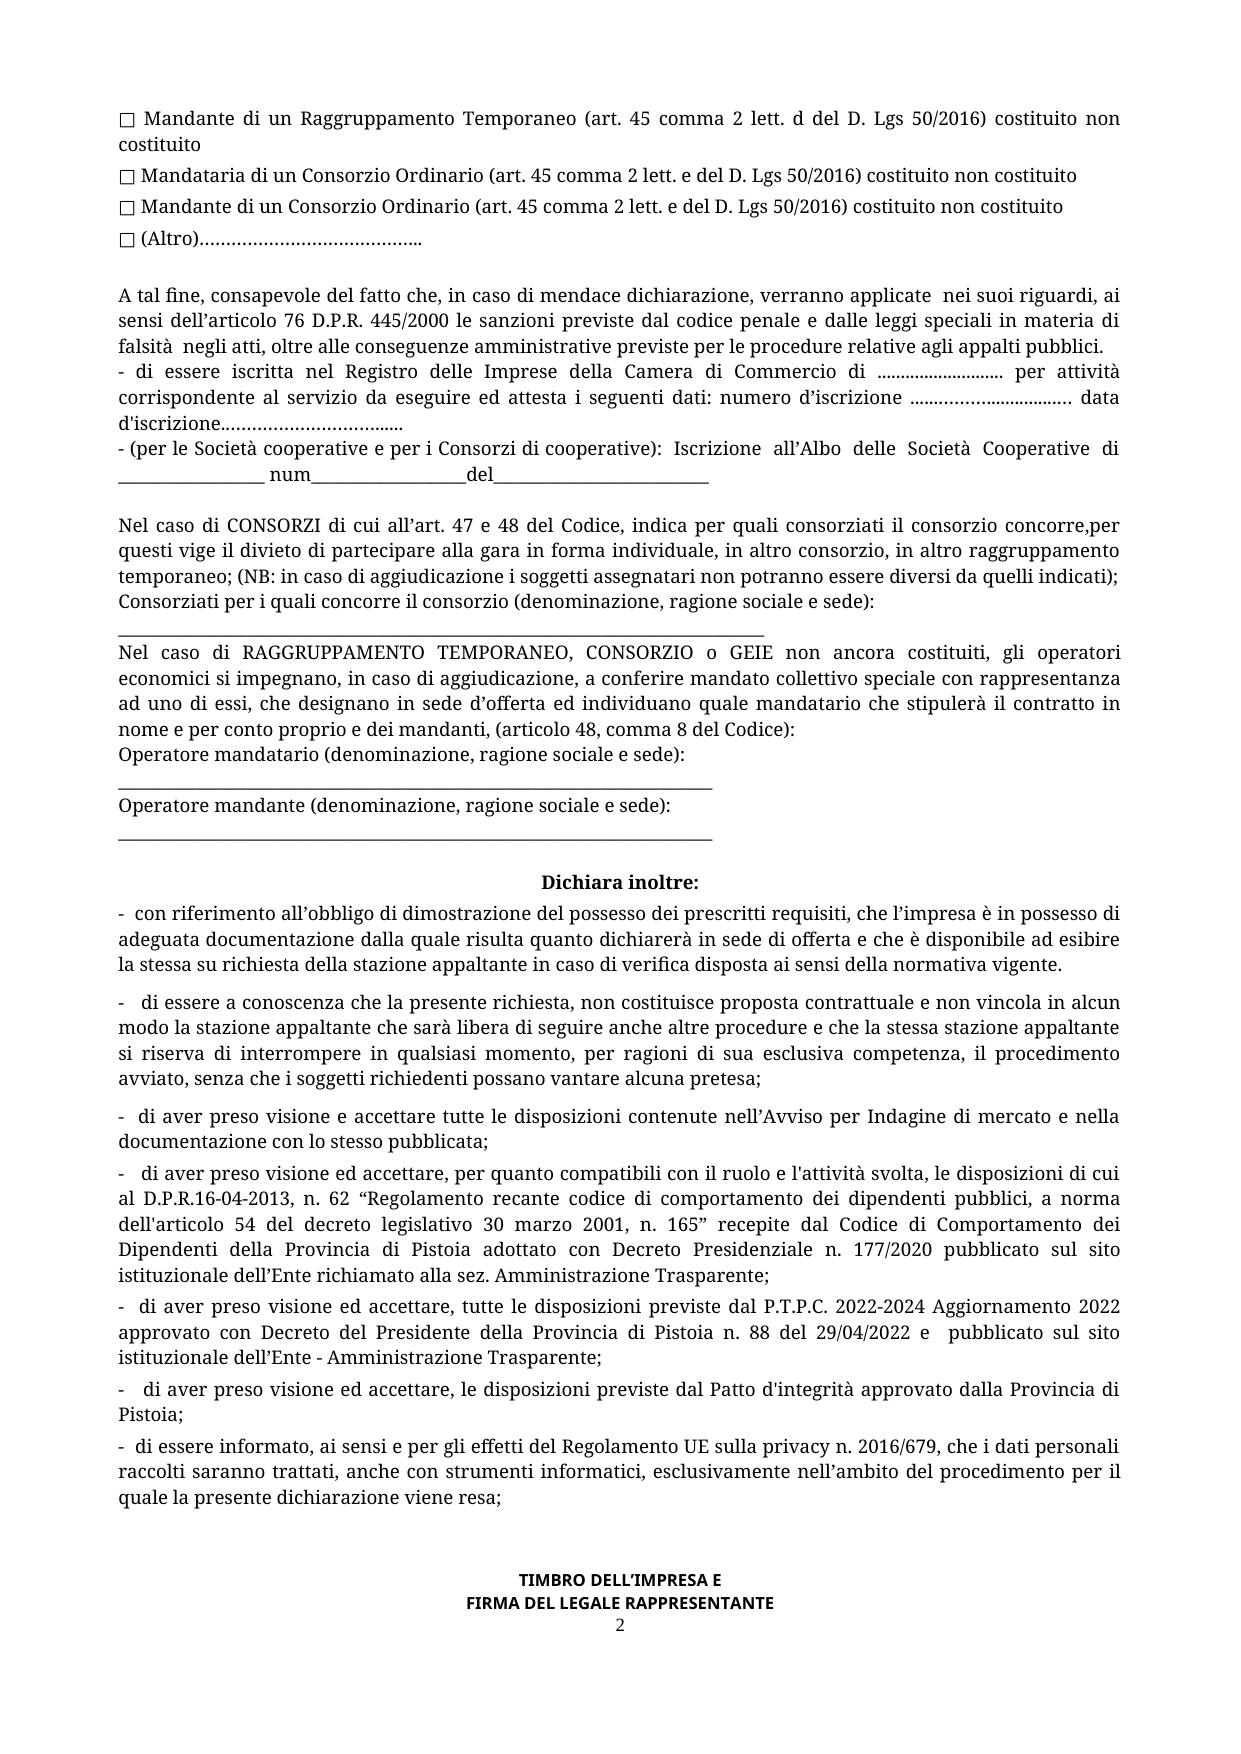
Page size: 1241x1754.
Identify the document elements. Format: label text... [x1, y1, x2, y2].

text - di aver preso visione ed accettare, le disposizioni previste dal Patto d'integrità approvato dalla Provincia di Pistoia; [118, 1376, 1122, 1427]
text - di essere iscritta nel Registro delle Imprese della Camera di Commercio di ........................... per attività corrispondente al servizio da eseguire ed attesta i seguenti dati: numero d’iscrizione ......………...............… data d'iscrizione..………………………...... [118, 359, 1122, 435]
text Nel caso di RAGGRUPPAMENTO TEMPORANEO, CONSORZIO o GEIE non ancora costituiti, gli operatori economici si impegnano, in caso di aggiudicazione, a conferire mandato collettivo speciale con rappresentanza ad uno di essi, che designano in sede d’offerta ed individuano quale mandatario che stipulerà il contratto in nome e per conto proprio e dei mandanti, (articolo 48, comma 8 del Codice): [118, 639, 1122, 742]
text □ Mandante di un Raggruppamento Temporaneo (art. 45 comma 2 lett. d del D. Lgs 50/2016) costituito non costituito [118, 105, 1122, 156]
text Dichiara inoltre: [118, 869, 1122, 895]
text - (per le Società cooperative e per i Consorzi di cooperative): Iscrizione all’Albo delle Società Cooperative di _________________ num__________________del_________________________ [118, 435, 1122, 486]
text - con riferimento all’obbligo di dimostrazione del possesso dei prescritti requisiti, che l’impresa è in possesso di adeguata documentazione dalla quale risulta quanto dichiarerà in sede di offerta e che è disponibile ad esibire la stessa su richiesta della stazione appaltante in caso di verifica disposta ai sensi della normativa vigente. [118, 901, 1122, 977]
text Consorziati per i quali concorre il consorzio (denominazione, ragione sociale e sede): [118, 588, 1122, 614]
text - di aver preso visione ed accettare, tutte le disposizioni previste dal P.T.P.C. 2022-2024 Aggiornamento 2022 approvato con Decreto del Presidente della Provincia di Pistoia n. 88 del 29/04/2022 e pubblicato sul sito istituzionale dell’Ente - Amministrazione Trasparente; [118, 1293, 1122, 1370]
text □ Mandataria di un Consorzio Ordinario (art. 45 comma 2 lett. e del D. Lgs 50/2016) costituito non costituito [118, 162, 1122, 188]
text Operatore mandatario (denominazione, ragione sociale e sede): [118, 742, 1122, 767]
text - di aver preso visione e accettare tutte le disposizioni contenute nell’Avviso per Indagine di mercato e nella documentazione con lo stesso pubblicata; [118, 1103, 1122, 1154]
text Nel caso di CONSORZI di cui all’art. 47 e 48 del Codice, indica per quali consorziati il consorzio concorre,per questi vige il divieto di partecipare alla gara in forma individuale, in altro consorzio, in altro raggruppamento temporaneo; (NB: in caso di aggiudicazione i soggetti assegnatari non potranno essere diversi da quelli indicati); [118, 512, 1122, 588]
text A tal fine, consapevole del fatto che, in caso di mendace dichiarazione, verranno applicate nei suoi riguardi, ai sensi dell’articolo 76 D.P.R. 445/2000 le sanzioni previste dal codice penale e dalle leggi speciali in materia di falsità negli atti, oltre alle conseguenze amministrative previste per le procedure relative agli appalti pubblici. [118, 282, 1122, 359]
text □ (Altro)…………………………………... [118, 225, 1122, 251]
text Operatore mandante (denominazione, ragione sociale e sede): [118, 793, 1122, 818]
text - di essere a conoscenza che la presente richiesta, non costituisce proposta contrattuale e non vincola in alcun modo la stazione appaltante che sarà libera di seguire anche altre procedure e che la stessa stazione appaltante si riserva di interrompere in qualsiasi momento, per ragioni di sua esclusiva competenza, il procedimento avviato, senza che i soggetti richiedenti possano vantare alcuna pretesa; [118, 989, 1122, 1091]
text □ Mandante di un Consorzio Ordinario (art. 45 comma 2 lett. e del D. Lgs 50/2016) costituito non costituito [118, 194, 1122, 219]
text _____________________________________________________________________ [118, 767, 1122, 793]
text ___________________________________________________________________________ [118, 614, 1122, 639]
text - di aver preso visione ed accettare, per quanto compatibili con il ruolo e l'attività svolta, le disposizioni di cui al D.P.R.16-04-2013, n. 62 “Regolamento recante codice di comportamento dei dipendenti pubblici, a norma dell'articolo 54 del decreto legislativo 30 marzo 2001, n. 165” recepite dal Codice di Comportamento dei Dipendenti della Provincia di Pistoia adottato con Decreto Presidenziale n. 177/2020 pubblicato sul sito istituzionale dell’Ente richiamato alla sez. Amministrazione Trasparente; [118, 1160, 1122, 1288]
text - di essere informato, ai sensi e per gli effetti del Regolamento UE sulla privacy n. 2016/679, che i dati personali raccolti saranno trattati, anche con strumenti informatici, esclusivamente nell’ambito del procedimento per il quale la presente dichiarazione viene resa; [118, 1433, 1122, 1509]
text _____________________________________________________________________ [118, 818, 1122, 844]
